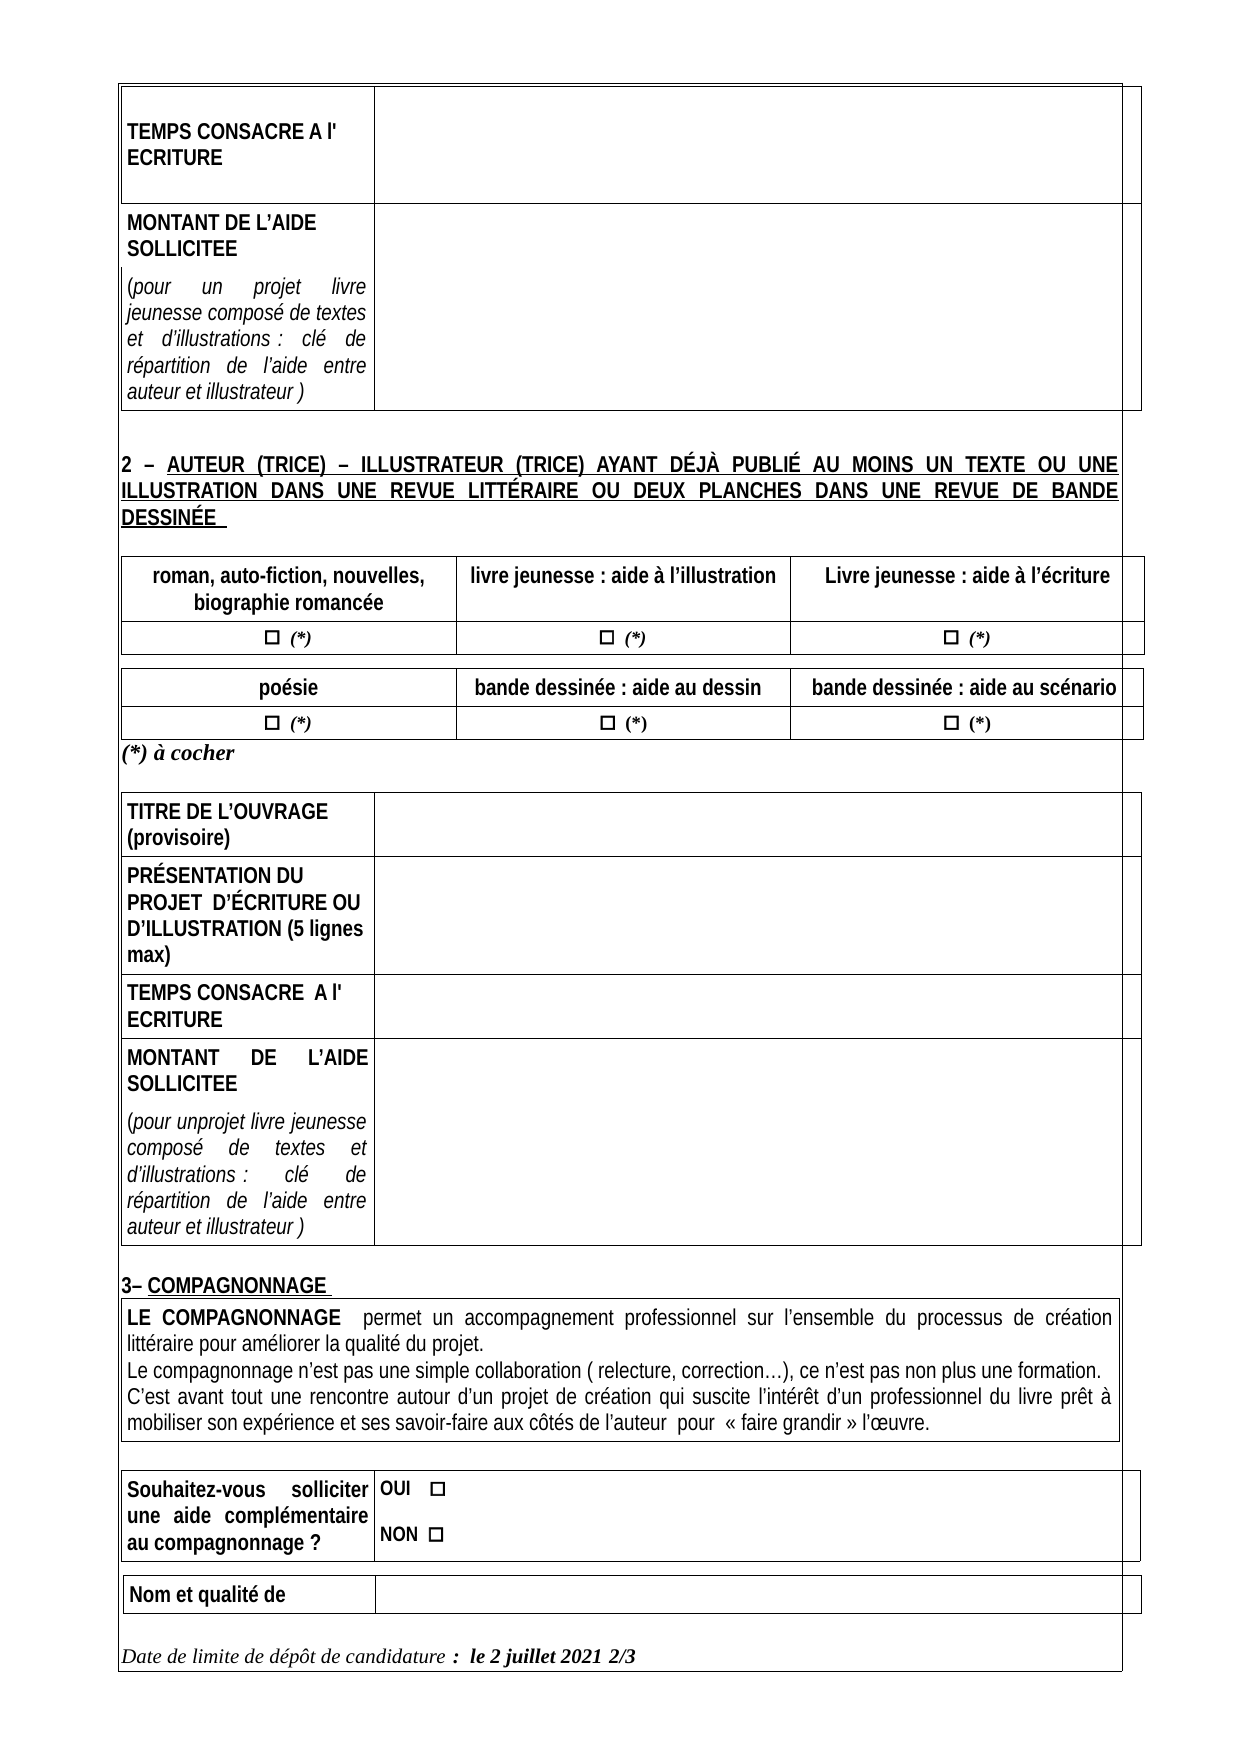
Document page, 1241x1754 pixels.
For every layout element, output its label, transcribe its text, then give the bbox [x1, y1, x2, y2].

table_cell (pour un projet livre jeunesse composé de textes et d’illustrations : clé de répartition de l’aide entre auteur et illustrateur ) [122, 267, 374, 410]
table_header TITRE DE L’OUVRAGE (provisoire) [122, 793, 374, 856]
table_cell [375, 267, 1122, 410]
table_header TEMPS CONSACRE A l' ECRITURE [122, 87, 374, 203]
table_cell [375, 1102, 1122, 1245]
table_header Nom et qualité de [124, 1576, 375, 1613]
table_cell [1123, 204, 1141, 267]
table_header LE COMPAGNONNAGE permet un accompagnement professionnel sur l’ensemble du processus de création littéraire pour améliorer la qualité du projet. Le compagnonnage n’est pas une simple collaboration ( relecture, correction…), ce n’est pas non plus une formation. C’est avant tout une rencontre autour d’un projet de création qui suscite l’intérêt d’un professionnel du livre prêt à mobiliser son expérience et ses savoir-faire aux côtés de l’auteur pour « faire grandir » l’œuvre. [122, 1299, 1119, 1441]
text DESSINÉE [121, 501, 1119, 530]
table_header [1123, 669, 1143, 706]
table_cell [375, 1039, 1122, 1102]
table_header poésie [122, 669, 456, 706]
table_cell [1123, 1102, 1141, 1245]
table_header roman, auto-fiction, nouvelles, biographie romancée [122, 557, 456, 621]
table_header [375, 87, 1122, 203]
table_cell [1123, 267, 1141, 410]
table_cell PRÉSENTATION DU PROJET D’ÉCRITURE OU D’ILLUSTRATION (5 lignes max) [122, 857, 374, 973]
table_header [1123, 1576, 1141, 1613]
table_cell  (*) [122, 707, 456, 739]
table_header [1123, 1471, 1140, 1561]
table_header Souhaitez-vous solliciter une aide complémentaire au compagnonnage ? [122, 1471, 374, 1561]
table_cell [1123, 622, 1144, 654]
table_cell (pour unprojet livre jeunesse composé de textes et d’illustrations : clé de répartition de l’aide entre auteur et illustrateur ) [122, 1102, 374, 1245]
table_cell [1123, 1039, 1141, 1102]
table_cell  (*) [791, 707, 1122, 739]
table_cell [1123, 857, 1141, 973]
table_cell  (*) [791, 622, 1122, 654]
table_header bande dessinée : aide au dessin [457, 669, 790, 706]
table_header [375, 793, 1122, 856]
table_cell  (*) [457, 707, 790, 739]
table_header [1123, 975, 1141, 1038]
table_header [1123, 557, 1144, 621]
text 2 – AUTEUR (TRICE) – ILLUSTRATEUR (TRICE) AYANT DÉJÀ PUBLIÉ AU MOINS UN TEXTE OU UNE ILLUSTRATION DANS UNE REVUE LITTÉRAIRE OU DEUX PLANCHES DANS UNE REVUE DE BANDE [121, 451, 1119, 500]
table_header OUI  NON  [375, 1471, 1122, 1561]
table_header livre jeunesse : aide à l’illustration [457, 557, 790, 621]
table_cell  (*) [122, 622, 456, 654]
table_header [375, 975, 1122, 1038]
table_header bande dessinée : aide au scénario [791, 669, 1122, 706]
table_header [1123, 793, 1141, 856]
table_cell [1123, 707, 1143, 739]
table_cell [375, 857, 1122, 973]
table_header [376, 1576, 1122, 1613]
table_cell MONTANT DE L’AIDE SOLLICITEE [122, 1039, 374, 1102]
table_header Livre jeunesse : aide à l’écriture [791, 557, 1122, 621]
table_header [1123, 87, 1141, 203]
table_cell MONTANT DE L’AIDE SOLLICITEE [121, 204, 374, 267]
table_cell  (*) [457, 622, 790, 654]
table_cell [375, 204, 1122, 267]
text 3– COMPAGNONNAGE [121, 1272, 1119, 1298]
text (*) à cocher [121, 740, 1119, 766]
table_header TEMPS CONSACRE A l' ECRITURE [122, 975, 374, 1038]
